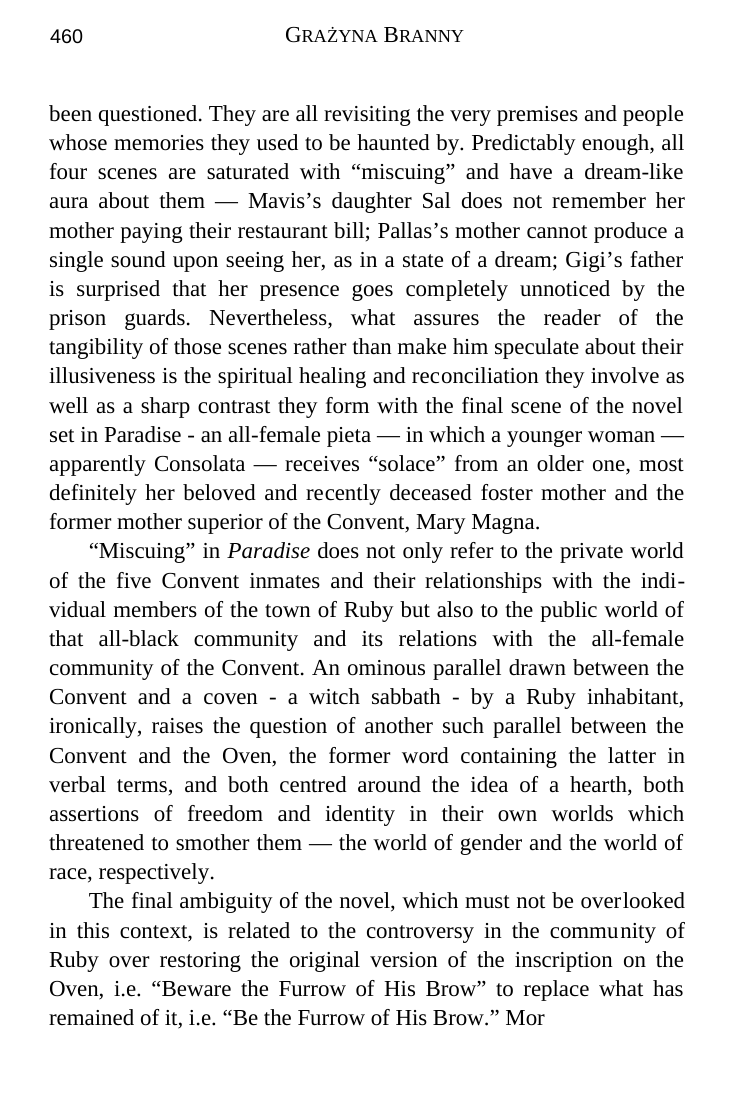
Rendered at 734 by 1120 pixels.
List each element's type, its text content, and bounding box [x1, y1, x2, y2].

text The final ambiguity of the novel, which must not be over­looked in this context, is related to the controversy in the commu­nity of Ruby over restoring the original version of the inscription on the Oven, i.e. “Beware the Furrow of His Brow” to replace what has remained of it, i.e. “Be the Furrow of His Brow.” Mor­ [49, 887, 685, 1031]
text “Miscuing” in Paradise does not only refer to the private world of the five Convent inmates and their relationships with the indi­vidual members of the town of Ruby but also to the public world of that all-black community and its relations with the all-female community of the Convent. An ominous parallel drawn between the Convent and a coven - a witch sabbath - by a Ruby inhabitant, ironically, raises the question of another such parallel between the Convent and the Oven, the former word containing the lat­ter in verbal terms, and both centred around the idea of a hearth, both assertions of freedom and identity in their own worlds which threatened to smother them — the world of gender and the world of race, respectively. [49, 537, 685, 885]
text been questioned. They are all revisiting the very premises and people whose memories they used to be haunted by. Predictably enough, all four scenes are saturated with “miscuing” and have a dream-like aura about them — Mavis’s daughter Sal does not re­member her mother paying their restaurant bill; Pallas’s mother cannot produce a single sound upon seeing her, as in a state of a dream; Gigi’s father is surprised that her presence goes com­pletely unnoticed by the prison guards. Nevertheless, what assures the reader of the tangibility of those scenes rather than make him speculate about their illusiveness is the spiritual healing and rec­onciliation they involve as well as a sharp contrast they form with the final scene of the novel set in Paradise - an all-female pieta — in which a younger woman — apparently Consolata — receives “solace” from an older one, most definitely her beloved and re­cently deceased foster mother and the former mother superior of the Convent, Mary Magna. [49, 100, 685, 535]
text Grażyna Branny [285, 21, 481, 48]
text 460 [50, 25, 87, 48]
